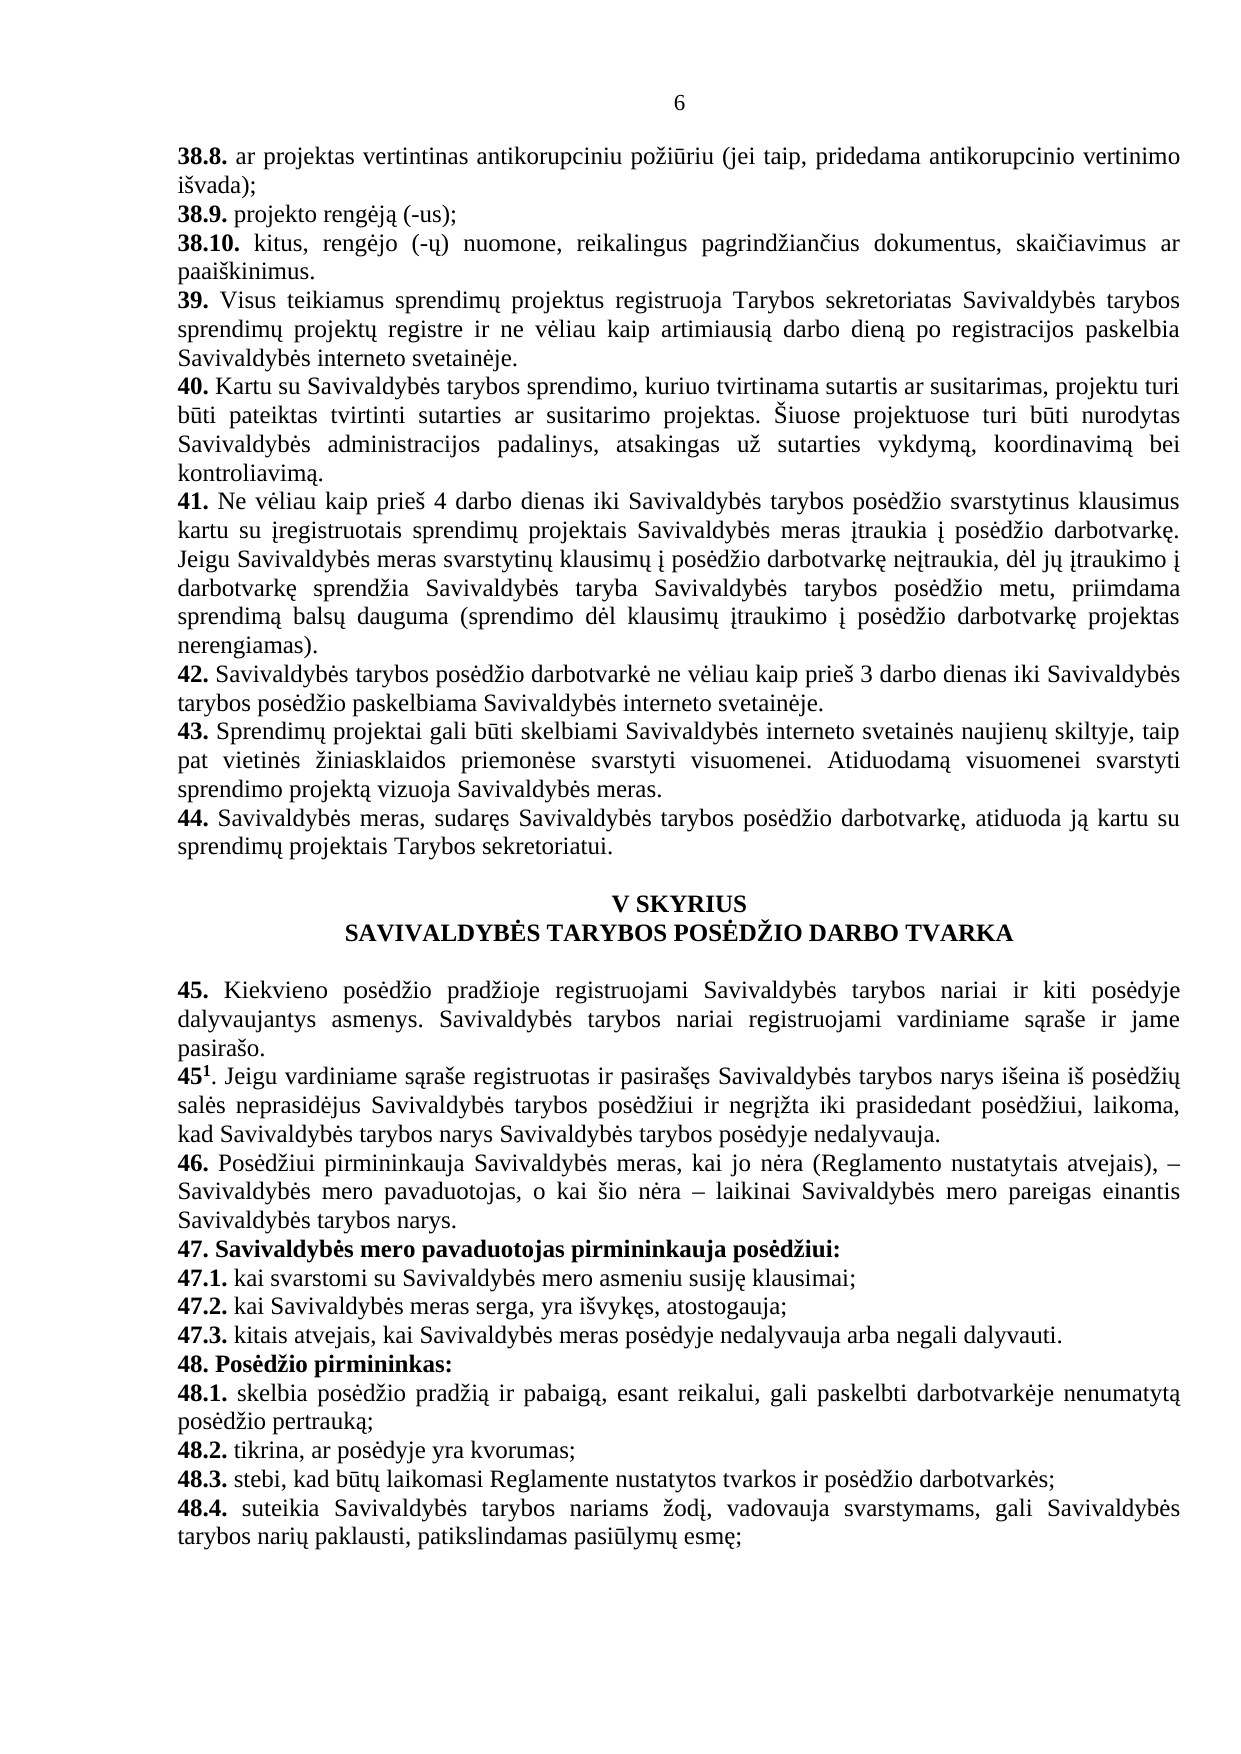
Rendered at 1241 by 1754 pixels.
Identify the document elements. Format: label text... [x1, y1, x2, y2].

text V SKYRIUS [177, 889, 1181, 918]
text 38.9. projekto rengėją (-us); [177, 199, 1181, 228]
text 48.2. tikrina, ar posėdyje yra kvorumas; [177, 1435, 1181, 1464]
text SAVIVALDYBĖS TARYBOS POSĖDŽIO DARBO TVARKA [177, 918, 1181, 946]
text 40. Kartu su Savivaldybės tarybos sprendimo, kuriuo tvirtinama sutartis ar susitarimas, projektu turi būti pateiktas tvirtinti sutarties ar susitarimo projektas. Šiuose projektuose turi būti nurodytas Savivaldybės administracijos padalinys, atsakingas už sutarties vykdymą, koordinavimą bei kontroliavimą. [177, 371, 1181, 486]
text 45. Kiekvieno posėdžio pradžioje registruojami Savivaldybės tarybos nariai ir kiti posėdyje dalyvaujantys asmenys. Savivaldybės tarybos nariai registruojami vardiniame sąraše ir jame pasirašo. [177, 975, 1181, 1061]
text 48. Posėdžio pirmininkas: [177, 1349, 1181, 1378]
text 47. Savivaldybės mero pavaduotojas pirmininkauja posėdžiui: [177, 1234, 1181, 1263]
text 38.10. kitus, rengėjo (-ų) nuomone, reikalingus pagrindžiančius dokumentus, skaičiavimus ar paaiškinimus. [177, 228, 1181, 285]
text 44. Savivaldybės meras, sudaręs Savivaldybės tarybos posėdžio darbotvarkę, atiduoda ją kartu su sprendimų projektais Tarybos sekretoriatui. [177, 803, 1181, 860]
text 48.1. skelbia posėdžio pradžią ir pabaigą, esant reikalui, gali paskelbti darbotvarkėje nenumatytą posėdžio pertrauką; [177, 1378, 1181, 1435]
text 48.4. suteikia Savivaldybės tarybos nariams žodį, vadovauja svarstymams, gali Savivaldybės tarybos narių paklausti, patikslindamas pasiūlymų esmę; [177, 1493, 1181, 1550]
text 39. Visus teikiamus sprendimų projektus registruoja Tarybos sekretoriatas Savivaldybės tarybos sprendimų projektų registre ir ne vėliau kaip artimiausią darbo dieną po registracijos paskelbia Savivaldybės interneto svetainėje. [177, 285, 1181, 371]
text 48.3. stebi, kad būtų laikomasi Reglamente nustatytos tvarkos ir posėdžio darbotvarkės; [177, 1464, 1181, 1493]
text 42. Savivaldybės tarybos posėdžio darbotvarkė ne vėliau kaip prieš 3 darbo dienas iki Savivaldybės tarybos posėdžio paskelbiama Savivaldybės interneto svetainėje. [177, 659, 1181, 716]
text 47.3. kitais atvejais, kai Savivaldybės meras posėdyje nedalyvauja arba negali dalyvauti. [177, 1320, 1181, 1349]
text 47.2. kai Savivaldybės meras serga, yra išvykęs, atostogauja; [177, 1291, 1181, 1320]
text 38.8. ar projektas vertintinas antikorupciniu požiūriu (jei taip, pridedama antikorupcinio vertinimo išvada); [177, 141, 1181, 199]
text 41. Ne vėliau kaip prieš 4 darbo dienas iki Savivaldybės tarybos posėdžio svarstytinus klausimus kartu su įregistruotais sprendimų projektais Savivaldybės meras įtraukia į posėdžio darbotvarkę. Jeigu Savivaldybės meras svarstytinų klausimų į posėdžio darbotvarkę neįtraukia, dėl jų įtraukimo į darbotvarkę sprendžia Savivaldybės taryba Savivaldybės tarybos posėdžio metu, priimdama sprendimą balsų dauguma (sprendimo dėl klausimų įtraukimo į posėdžio darbotvarkę projektas nerengiamas). [177, 486, 1181, 659]
text 46. Posėdžiui pirmininkauja Savivaldybės meras, kai jo nėra (Reglamento nustatytais atvejais), – Savivaldybės mero pavaduotojas, o kai šio nėra – laikinai Savivaldybės mero pareigas einantis Savivaldybės tarybos narys. [177, 1148, 1181, 1234]
text 47.1. kai svarstomi su Savivaldybės mero asmeniu susiję klausimai; [177, 1263, 1181, 1291]
text 43. Sprendimų projektai gali būti skelbiami Savivaldybės interneto svetainės naujienų skiltyje, taip pat vietinės žiniasklaidos priemonėse svarstyti visuomenei. Atiduodamą visuomenei svarstyti sprendimo projektą vizuoja Savivaldybės meras. [177, 716, 1181, 803]
text 451. Jeigu vardiniame sąraše registruotas ir pasirašęs Savivaldybės tarybos narys išeina iš posėdžių salės neprasidėjus Savivaldybės tarybos posėdžiui ir negrįžta iki prasidedant posėdžiui, laikoma, kad Savivaldybės tarybos narys Savivaldybės tarybos posėdyje nedalyvauja. [177, 1061, 1181, 1148]
